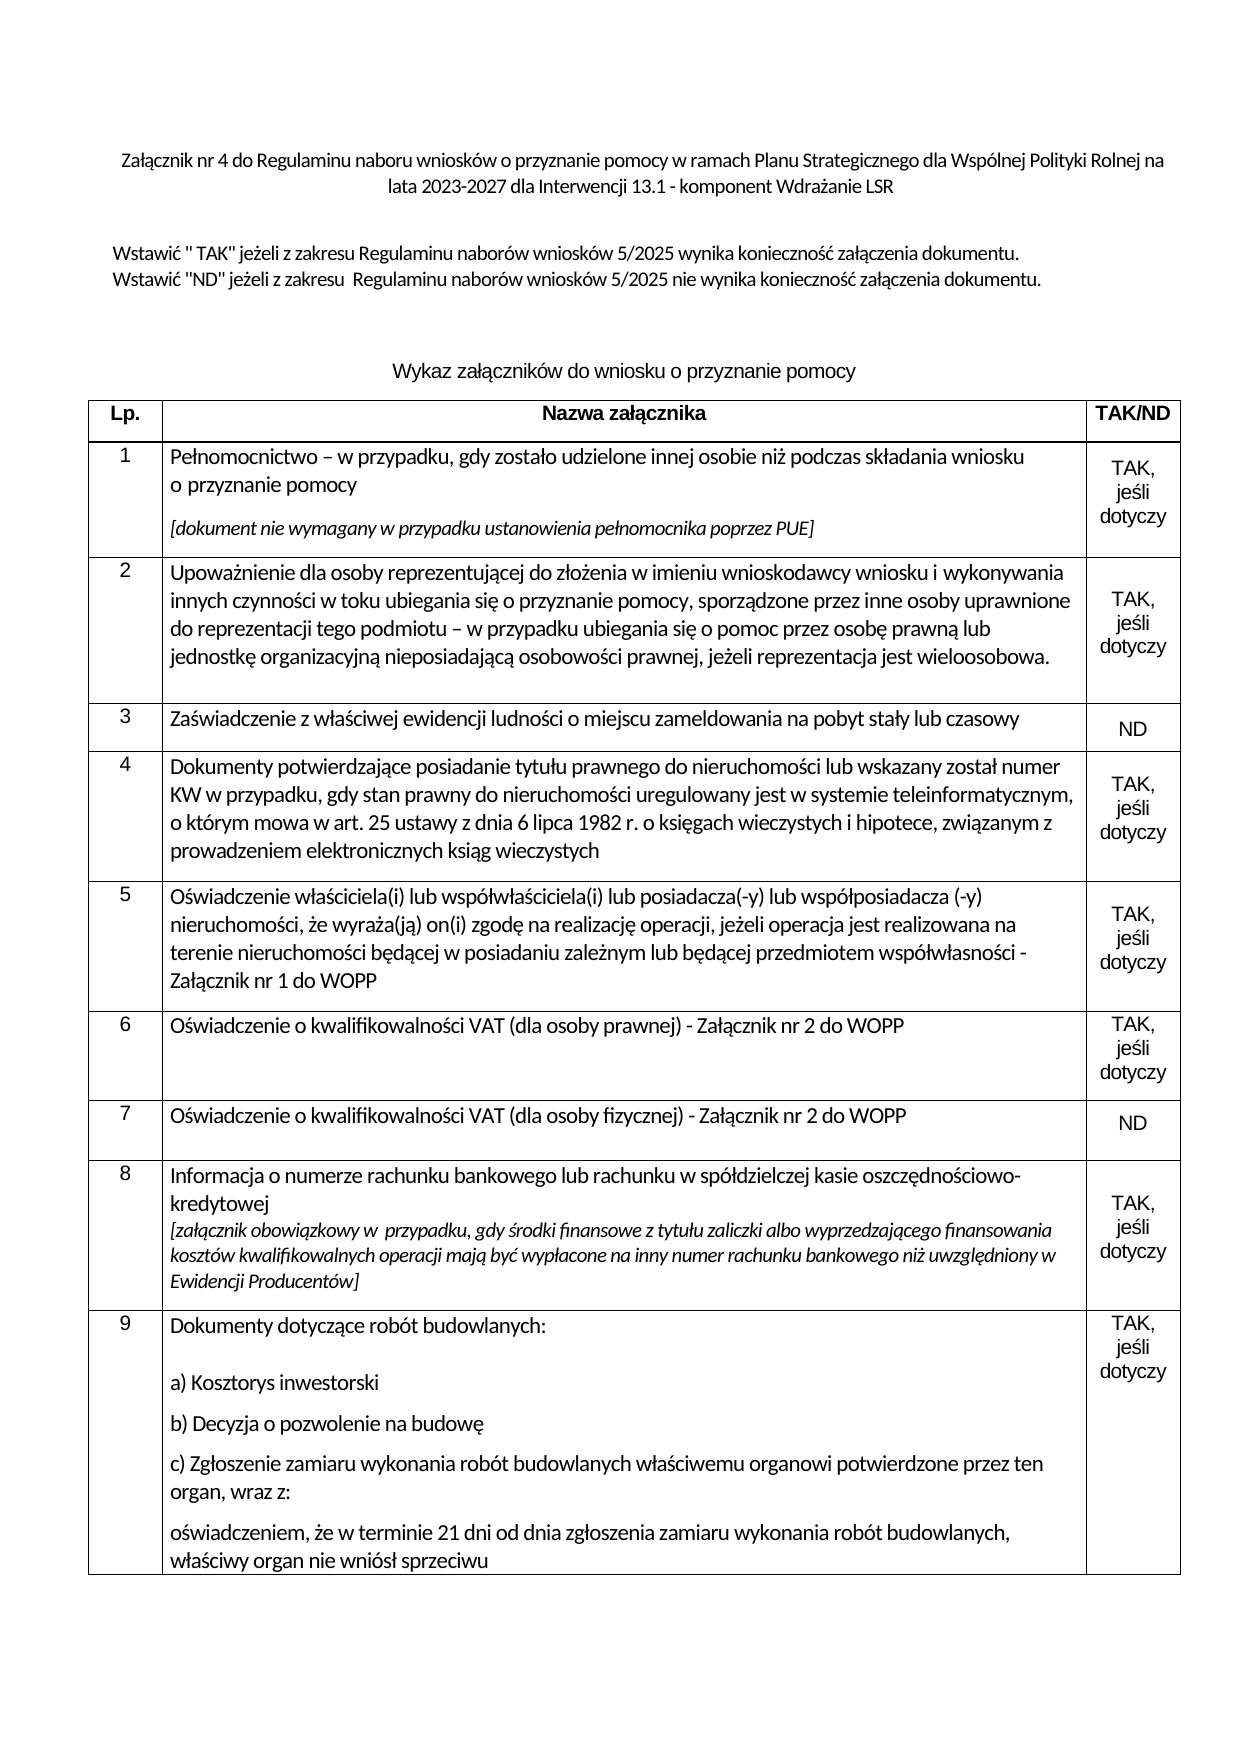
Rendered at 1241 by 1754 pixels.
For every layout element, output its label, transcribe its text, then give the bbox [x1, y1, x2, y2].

table_cell 3 [89, 704, 162, 751]
table_header [89, 148, 105, 359]
table_cell Oświadczenie o kwalifikowalności VAT (dla osoby fizycznej) - Załącznik nr 2 do WOPP [163, 1101, 1086, 1160]
table_cell TAK, jeśli dotyczy [1087, 1161, 1180, 1310]
table_cell ND [1087, 704, 1180, 751]
table_cell Zaświadczenie z właściwej ewidencji ludności o miejscu zameldowania na pobyt stały lub czasowy [163, 704, 1086, 751]
table_cell 1 [89, 443, 162, 557]
table_cell Dokumenty potwierdzające posiadanie tytułu prawnego do nieruchomości lub wskazany został numer KW w przypadku, gdy stan prawny do nieruchomości uregulowany jest w systemie teleinformatycznym, o którym mowa w art. 25 ustawy z dnia 6 lipca 1982 r. o księgach wieczystych i hipotece, związanym z prowadzeniem elektronicznych ksiąg wieczystych [163, 752, 1086, 881]
table_cell TAK/ND [1087, 401, 1180, 441]
table_cell Oświadczenie właściciela(i) lub współwłaściciela(i) lub posiadacza(-y) lub współposiadacza (-y) nieruchomości, że wyraża(ją) on(i) zgodę na realizację operacji, jeżeli operacja jest realizowana na terenie nieruchomości będącej w posiadaniu zależnym lub będącej przedmiotem współwłasności - Załącznik nr 1 do WOPP [163, 882, 1086, 1011]
table_cell TAK, jeśli dotyczy [1087, 443, 1180, 557]
table_cell 7 [89, 1101, 162, 1160]
table_cell 6 [89, 1012, 162, 1100]
table_cell 8 [89, 1161, 162, 1310]
table_cell TAK, jeśli dotyczy [1087, 1012, 1180, 1100]
table_cell Lp. [89, 401, 162, 441]
table_cell [1086, 359, 1180, 400]
table_cell Informacja o numerze rachunku bankowego lub rachunku w spółdzielczej kasie oszczędnościowo-kredytowej [załącznik obowiązkowy w przypadku, gdy środki finansowe z tytułu zaliczki albo wyprzedzającego finansowania kosztów kwalifikowalnych operacji mają być wypłacone na inny numer rachunku bankowego niż uwzględniony w Ewidencji Producentów] [163, 1161, 1086, 1310]
table_cell 5 [89, 882, 162, 1011]
table_cell TAK, jeśli dotyczy [1087, 752, 1180, 881]
table_cell 4 [89, 752, 162, 881]
table_cell Wykaz załączników do wniosku o przyznanie pomocy [163, 359, 1086, 400]
table_cell 9 [89, 1311, 162, 1574]
table_header Załącznik nr 4 do Regulaminu naboru wniosków o przyznanie pomocy w ramach Planu Strategicznego dla Wspólnej Polityki Rolnej na lata 2023-2027 dla Interwencji 13.1 - komponent Wdrażanie LSR Wstawić " TAK" jeżeli z zakresu Regulaminu naborów wniosków 5/2025 wynika konieczność załączenia dokumentu. Wstawić "ND" jeżeli z zakresu Regulaminu naborów wniosków 5/2025 nie wynika konieczność załączenia dokumentu. [105, 148, 1180, 359]
table_cell ND [1087, 1101, 1180, 1160]
table_cell [89, 359, 162, 400]
table_cell Upoważnienie dla osoby reprezentującej do złożenia w imieniu wnioskodawcy wniosku i wykonywania innych czynności w toku ubiegania się o przyznanie pomocy, sporządzone przez inne osoby uprawnione do reprezentacji tego podmiotu – w przypadku ubiegania się o pomoc przez osobę prawną lub jednostkę organizacyjną nieposiadającą osobowości prawnej, jeżeli reprezentacja jest wieloosobowa. [163, 558, 1086, 703]
table_cell TAK, jeśli dotyczy [1087, 882, 1180, 1011]
table_cell Nazwa załącznika [163, 401, 1086, 441]
table_cell Dokumenty dotyczące robót budowlanych: a) Kosztorys inwestorski b) Decyzja o pozwolenie na budowę c) Zgłoszenie zamiaru wykonania robót budowlanych właściwemu organowi potwierdzone przez ten organ, wraz z: oświadczeniem, że w terminie 21 dni od dnia zgłoszenia zamiaru wykonania robót budowlanych, właściwy organ nie wniósł sprzeciwu [163, 1311, 1086, 1574]
table_cell TAK, jeśli dotyczy [1087, 558, 1180, 703]
table_cell Oświadczenie o kwalifikowalności VAT (dla osoby prawnej) - Załącznik nr 2 do WOPP [163, 1012, 1086, 1100]
table_cell 2 [89, 558, 162, 703]
table_cell Pełnomocnictwo – w przypadku, gdy zostało udzielone innej osobie niż podczas składania wniosku o przyznanie pomocy [dokument nie wymagany w przypadku ustanowienia pełnomocnika poprzez PUE] [163, 443, 1086, 557]
table_cell TAK, jeśli dotyczy [1087, 1311, 1180, 1574]
